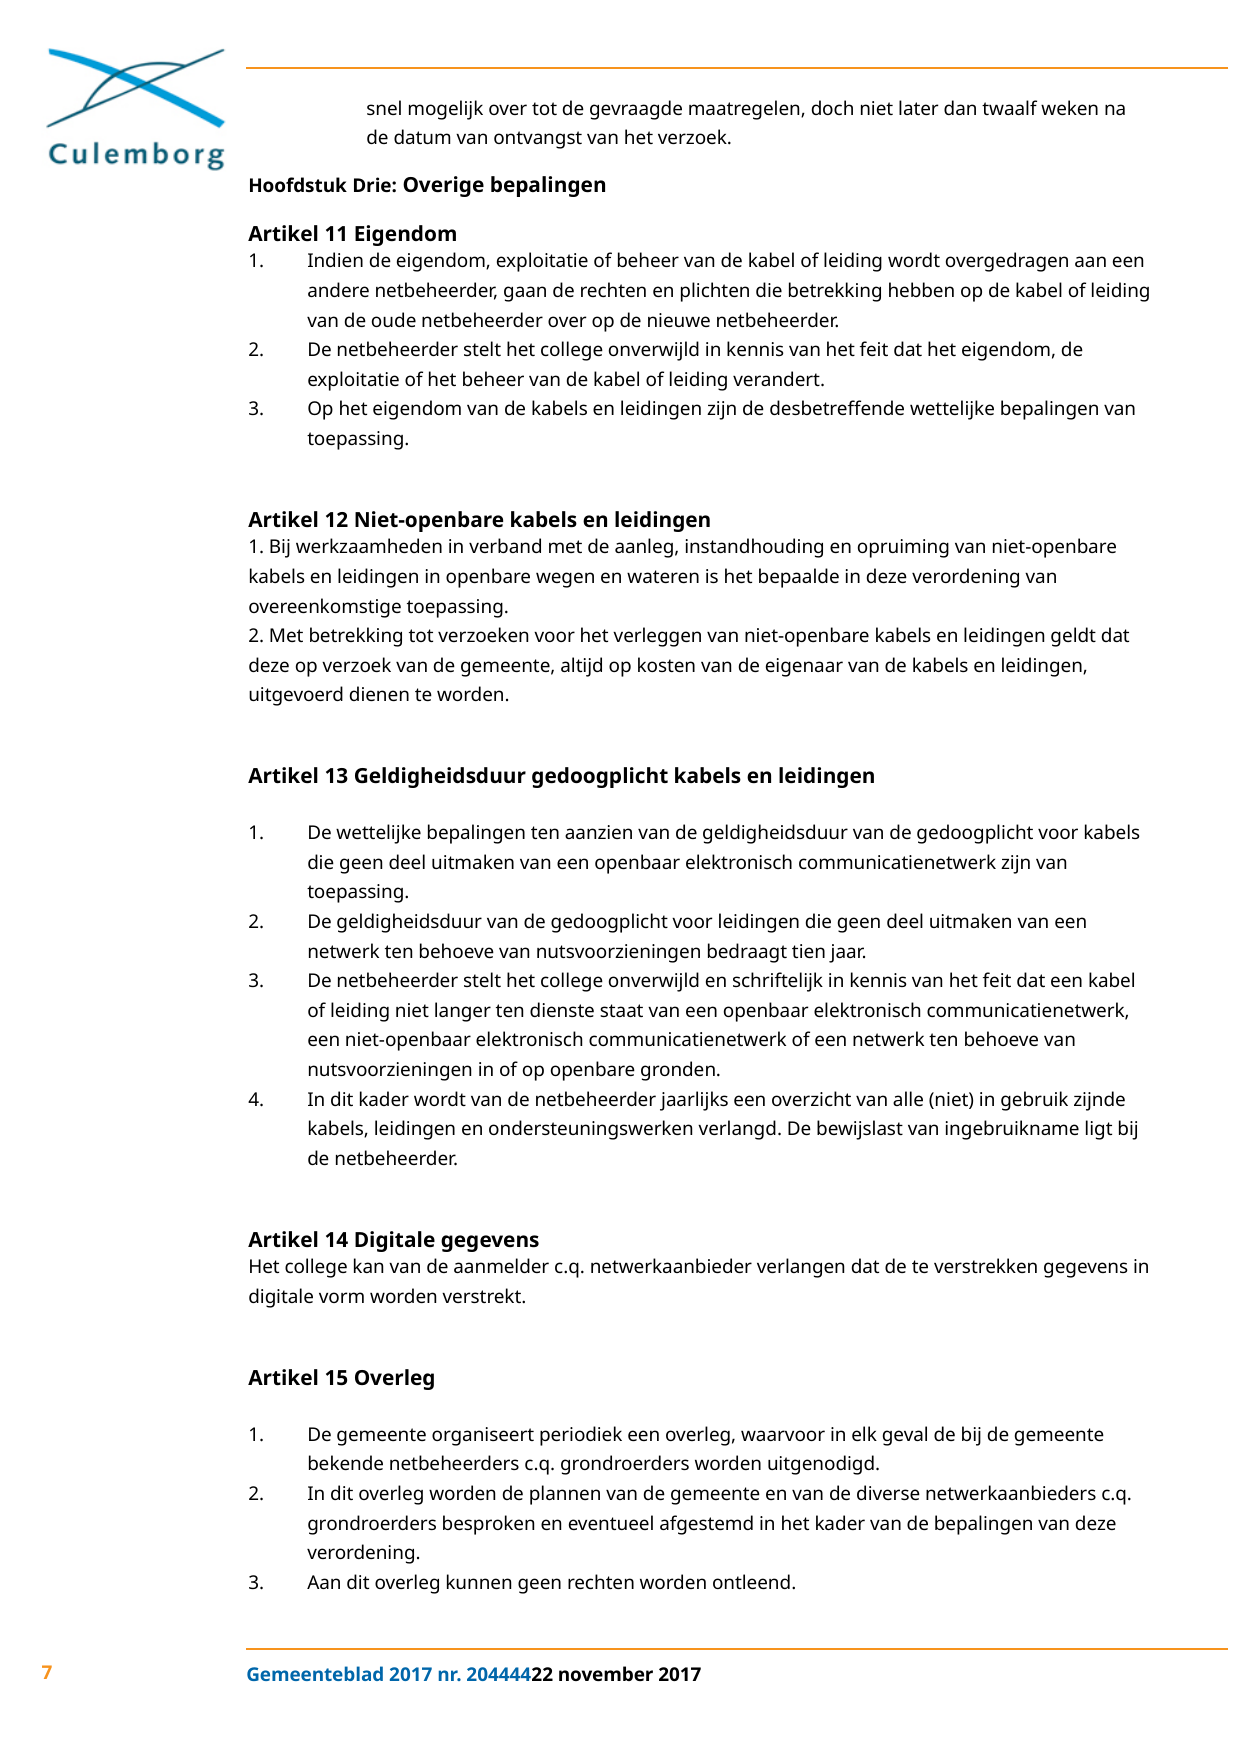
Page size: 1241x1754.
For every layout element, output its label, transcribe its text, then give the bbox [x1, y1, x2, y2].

text Artikel 11 Eigendom [248, 219, 1152, 248]
text Artikel 12 Niet-openbare kabels en leidingen [248, 505, 1152, 534]
text 2. Met betrekking tot verzoeken voor het verleggen van niet-openbare kabels en leidingen geldt dat deze op verzoek van de gemeente, altijd op kosten van de eigenaar van de kabels en leidingen, uitgevoerd dienen te worden. [248, 622, 1152, 707]
text Het college kan van de aanmelder c.q. netwerkaanbieder verlangen dat de te verstrekken gegevens in digitale vorm worden verstrekt. [248, 1253, 1152, 1309]
list De netbeheerder stelt het college onverwijld in kennis van het feit dat het eigendom, de exploitatie of het beheer van de kabel of leiding verandert. [248, 336, 1152, 392]
text Artikel 13 Geldigheidsduur gedoogplicht kabels en leidingen [248, 762, 1152, 790]
list De wettelijke bepalingen ten aanzien van de geldigheidsduur van de gedoogplicht voor kabels die geen deel uitmaken van een openbaar elektronisch communicatienetwerk zijn van toepassing. [248, 819, 1152, 904]
list De netbeheerder stelt het college onverwijld en schriftelijk in kennis van het feit dat een kabel of leiding niet langer ten dienste staat van een openbaar elektronisch communicatienetwerk, een niet-openbaar elektronisch communicatienetwerk of een netwerk ten behoeve van nutsvoorzieningen in of op openbare gronden. [248, 967, 1152, 1082]
list Aan dit overleg kunnen geen rechten worden ontleend. [248, 1569, 1152, 1595]
list Op het eigendom van de kabels en leidingen zijn de desbetreffende wettelijke bepalingen van toepassing. [248, 396, 1152, 451]
text Artikel 14 Digitale gegevens [248, 1225, 1152, 1253]
picture [41, 47, 231, 172]
list De gemeente organiseert periodiek een overleg, waarvoor in elk geval de bij de gemeente bekende netbeheerders c.q. grondroerders worden uitgenodigd. [248, 1421, 1152, 1476]
text 1. Bij werkzaamheden in verband met de aanleg, instandhouding en opruiming van niet-openbare kabels en leidingen in openbare wegen en wateren is het bepaalde in deze verordening van overeenkomstige toepassing. [248, 534, 1152, 618]
text Hoofdstuk Drie: Overige bepalingen [248, 170, 1152, 198]
list De geldigheidsduur van de gedoogplicht voor leidingen die geen deel uitmaken van een netwerk ten behoeve van nutsvoorzieningen bedraagt tien jaar. [248, 908, 1152, 964]
list Indien de eigendom, exploitatie of beheer van de kabel of leiding wordt overgedragen aan een andere netbeheerder, gaan de rechten en plichten die betrekking hebben op de kabel of leiding van de oude netbeheerder over op de nieuwe netbeheerder. [248, 248, 1152, 333]
list snel mogelijk over tot de gevraagde maatregelen, doch niet later dan twaalf weken na de datum van ontvangst van het verzoek. [307, 95, 1152, 150]
list In dit overleg worden de plannen van de gemeente en van de diverse netwerkaanbieders c.q. grondroerders besproken en eventueel afgestemd in het kader van de bepalingen van deze verordening. [248, 1480, 1152, 1565]
text Artikel 15 Overleg [248, 1363, 1152, 1391]
list In dit kader wordt van de netbeheerder jaarlijks een overzicht van alle (niet) in gebruik zijnde kabels, leidingen en ondersteuningswerken verlangd. De bewijslast van ingebruikname ligt bij de netbeheerder. [248, 1086, 1152, 1171]
